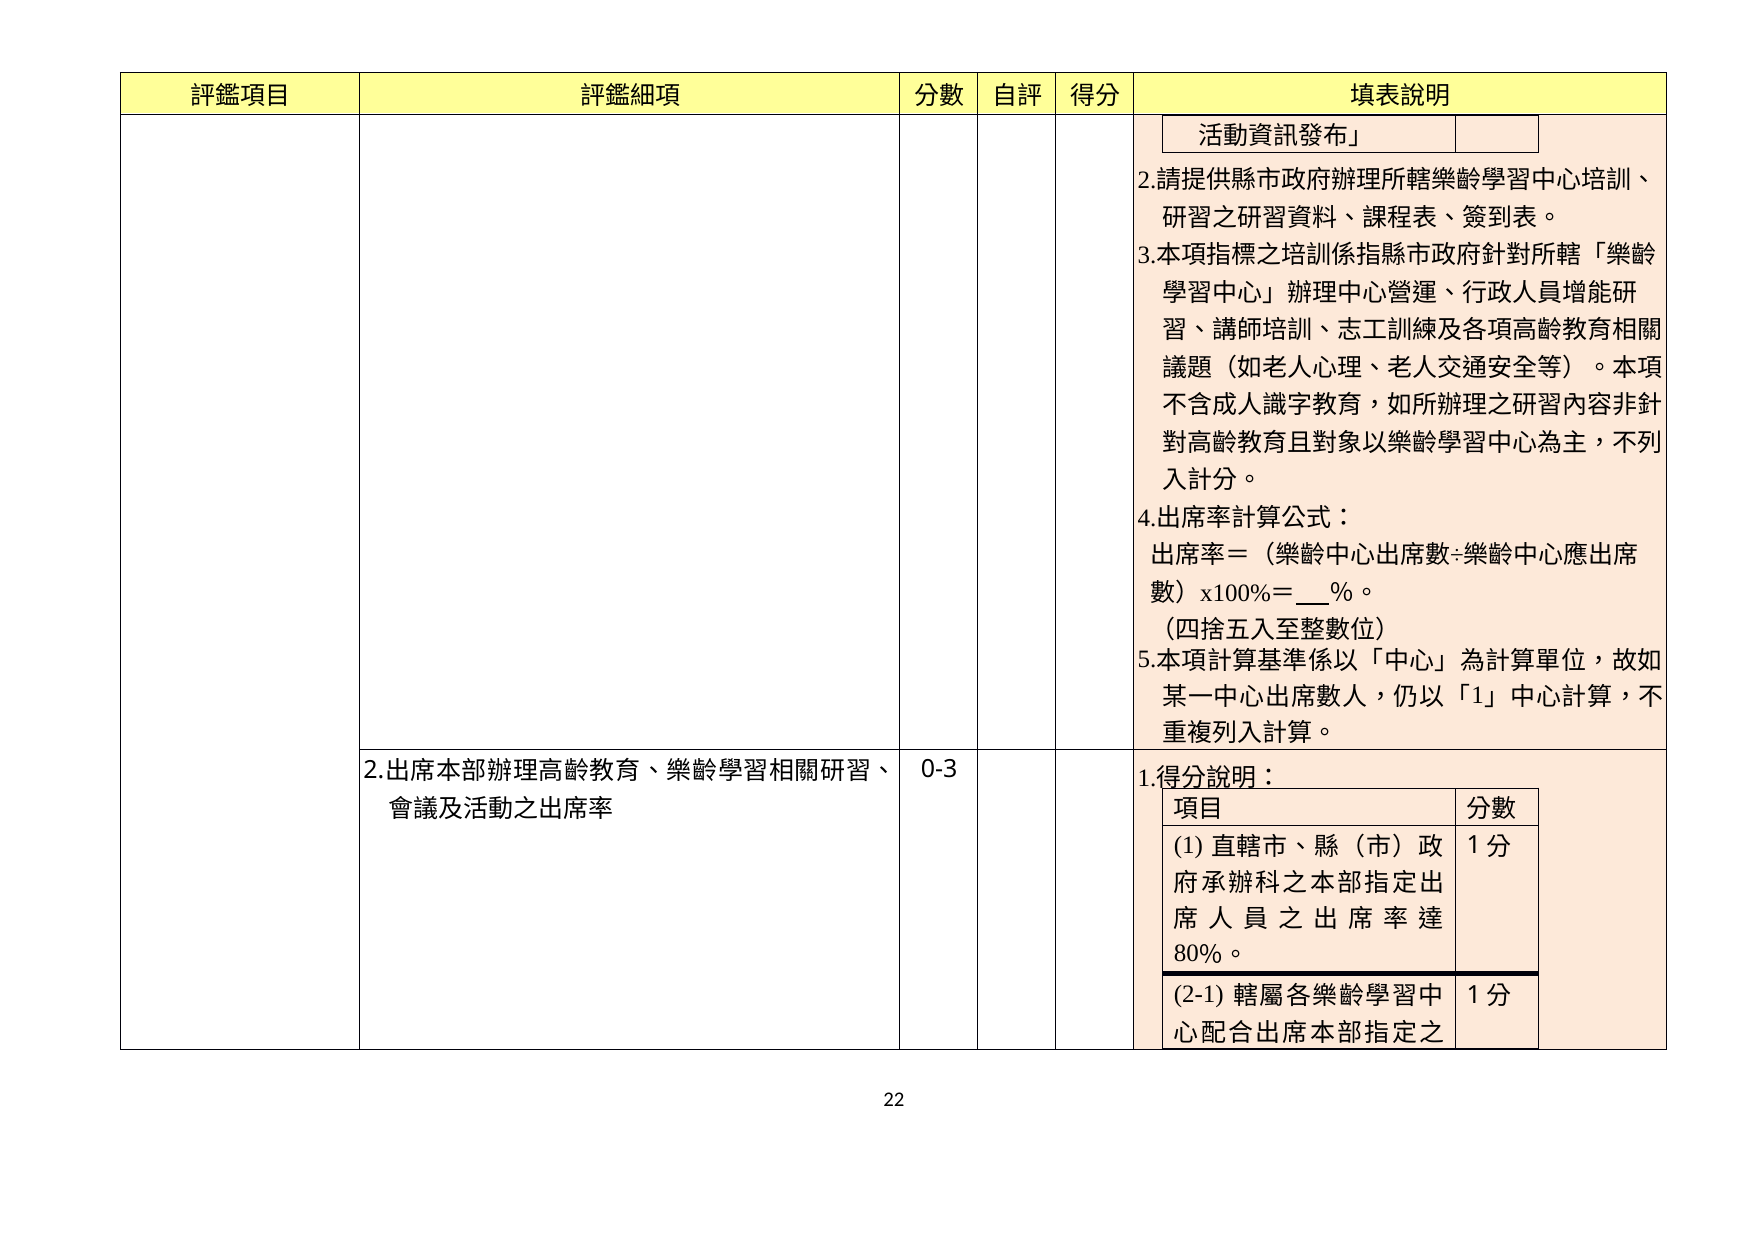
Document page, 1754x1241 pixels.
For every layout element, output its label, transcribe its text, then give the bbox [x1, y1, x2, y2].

table_cell [121, 115, 359, 1049]
table_cell [360, 115, 899, 749]
table_cell 1分 [1456, 976, 1538, 1048]
table_header 得分 [1056, 73, 1133, 113]
table_header 評鑑細項 [360, 73, 899, 113]
table_cell [978, 115, 1055, 749]
table_cell [978, 750, 1055, 1049]
table_header 自評 [978, 73, 1055, 113]
table_cell 2.出席本部辦理高齡教育、樂齡學習相關研習、會議及活動之出席率 [360, 750, 899, 1049]
table_cell 0-3 [900, 750, 977, 1049]
table_cell [900, 115, 977, 749]
table_cell 活動資訊發布」 [1163, 116, 1455, 152]
table_header 填表說明 [1134, 73, 1666, 113]
table_cell 2.請提供縣市政府辦理所轄樂齡學習中心培訓、研習之研習資料、課程表、簽到表。 3.本項指標之培訓係指縣市政府針對所轄「樂齡學習中心」辦理中心營運、行政人員增能研習、講師培訓、志工訓練及各項高齡教育相關議題（如老人心理、老人交通安全等）。本項不含成人識字教育，如所辦理之研習內容非針對高齡教育且對象以樂齡學習中心為主，不列入計分。 4.出席率計算公式： 出席率＝（樂齡中心出席數÷樂齡中心應出席數）x100%＝ ％。 （四捨五入至整數位） 5.本項計算基準係以「中心」為計算單位，故如某一中心出席數人，仍以「1」中心計算，不重複列入計算。 [1134, 115, 1666, 749]
table_cell 1分 [1456, 826, 1538, 971]
table_header 分數 [1456, 789, 1538, 825]
table_cell [1056, 750, 1133, 1049]
table_cell 1.得分說明： [1134, 750, 1666, 1049]
table_header 項目 [1163, 789, 1455, 825]
table_cell [1456, 116, 1538, 152]
table_cell (1) 直轄市、縣（市）政府承辦科之本部指定出席人員之出席率達80％。 [1163, 826, 1455, 971]
table_header 評鑑項目 [121, 73, 359, 113]
table_cell (2-1) 轄屬各樂齡學習中心配合出席本部指定之 [1163, 976, 1455, 1048]
table_header 分數 [900, 73, 977, 113]
table_cell [1056, 115, 1133, 749]
